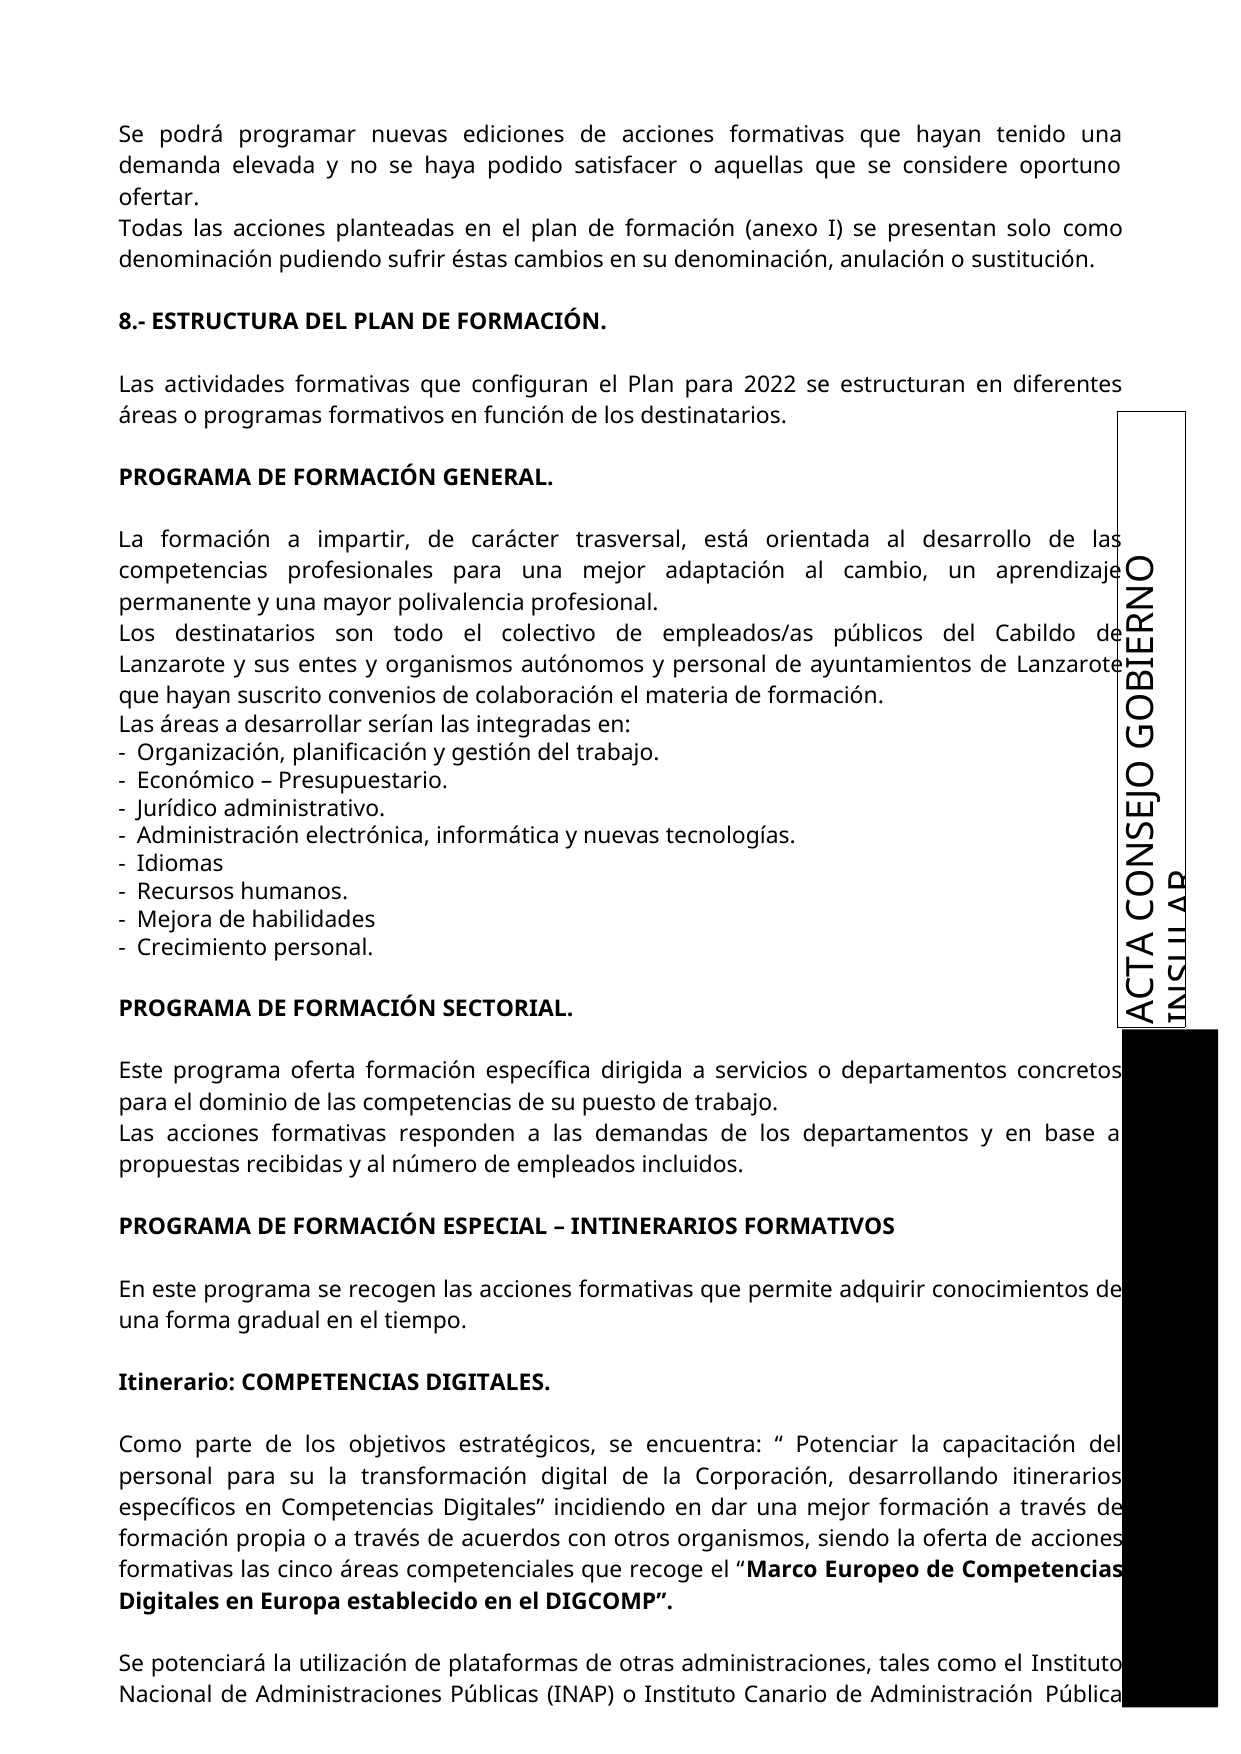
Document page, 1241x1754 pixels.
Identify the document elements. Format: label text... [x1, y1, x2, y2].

list Crecimiento personal. [118, 933, 1136, 961]
list Económico – Presupuestario. [118, 766, 1136, 794]
text Como parte de los objetivos estratégicos, se encuentra: “ Potenciar la capacitación del personal para su la transformación digital de la Corporación, desarrollando itinerarios específicos en Competencias Digitales” incidiendo en dar una mejor formación a través de formación propia o a través de acuerdos con otros organismos, siendo la oferta de acciones formativas las cinco áreas competenciales que recoge el “Marco Europeo de Competencias Digitales en Europa establecido en el DIGCOMP”. [118, 1428, 1122, 1616]
list Organización, planificación y gestión del trabajo. [118, 738, 1136, 766]
subtitle Itinerario: COMPETENCIAS DIGITALES. [118, 1366, 1122, 1397]
text Todas las acciones planteadas en el plan de formación (anexo I) se presentan solo como denominación pudiendo sufrir éstas cambios en su denominación, anulación o sustitución. [118, 212, 1123, 274]
subtitle PROGRAMA DE FORMACIÓN GENERAL. [118, 461, 1136, 492]
list Idiomas [118, 849, 1136, 877]
text Los destinatarios son todo el colectivo de empleados/as públicos del Cabildo de Lanzarote y sus entes y organismos autónomos y personal de ayuntamientos de Lanzarote que hayan suscrito convenios de colaboración el materia de formación. [118, 617, 1123, 711]
list Jurídico administrativo. [118, 794, 1136, 822]
text Se potenciará la utilización de plataformas de otras administraciones, tales como el Instituto Nacional de Administraciones Públicas (INAP) o Instituto Canario de Administración Pública [118, 1647, 1123, 1709]
text Las acciones formativas responden a las demandas de los departamentos y en base a propuestas recibidas y al número de empleados incluidos. [118, 1117, 1122, 1179]
text Se podrá programar nuevas ediciones de acciones formativas que hayan tenido una demanda elevada y no se haya podido satisfacer o aquellas que se considere oportuno ofertar. [118, 118, 1123, 212]
subtitle PROGRAMA DE FORMACIÓN ESPECIAL – INTINERARIOS FORMATIVOS [118, 1210, 1122, 1241]
list Administración electrónica, informática y nuevas tecnologías. [118, 822, 1136, 849]
text Las áreas a desarrollar serían las integradas en: [118, 711, 1136, 738]
subtitle PROGRAMA DE FORMACIÓN SECTORIAL. [118, 992, 1136, 1023]
text En este programa se recogen las acciones formativas que permite adquirir conocimientos de una forma gradual en el tiempo. [118, 1272, 1122, 1335]
text La formación a impartir, de carácter trasversal, está orientada al desarrollo de las competencias profesionales para una mejor adaptación al cambio, un aprendizaje permanente y una mayor polivalencia profesional. [118, 523, 1123, 617]
text ACTA CONSEJO GOBIERNO INSULAR [1118, 414, 1183, 1027]
list Recursos humanos. [118, 877, 1136, 905]
list Mejora de habilidades [118, 905, 1136, 933]
subtitle 8.- ESTRUCTURA DEL PLAN DE FORMACIÓN. [118, 305, 1136, 336]
text Las actividades formativas que configuran el Plan para 2022 se estructuran en diferentes áreas o programas formativos en función de los destinatarios. [118, 368, 1123, 430]
text Este programa oferta formación específica dirigida a servicios o departamentos concretos para el dominio de las competencias de su puesto de trabajo. [118, 1054, 1122, 1117]
